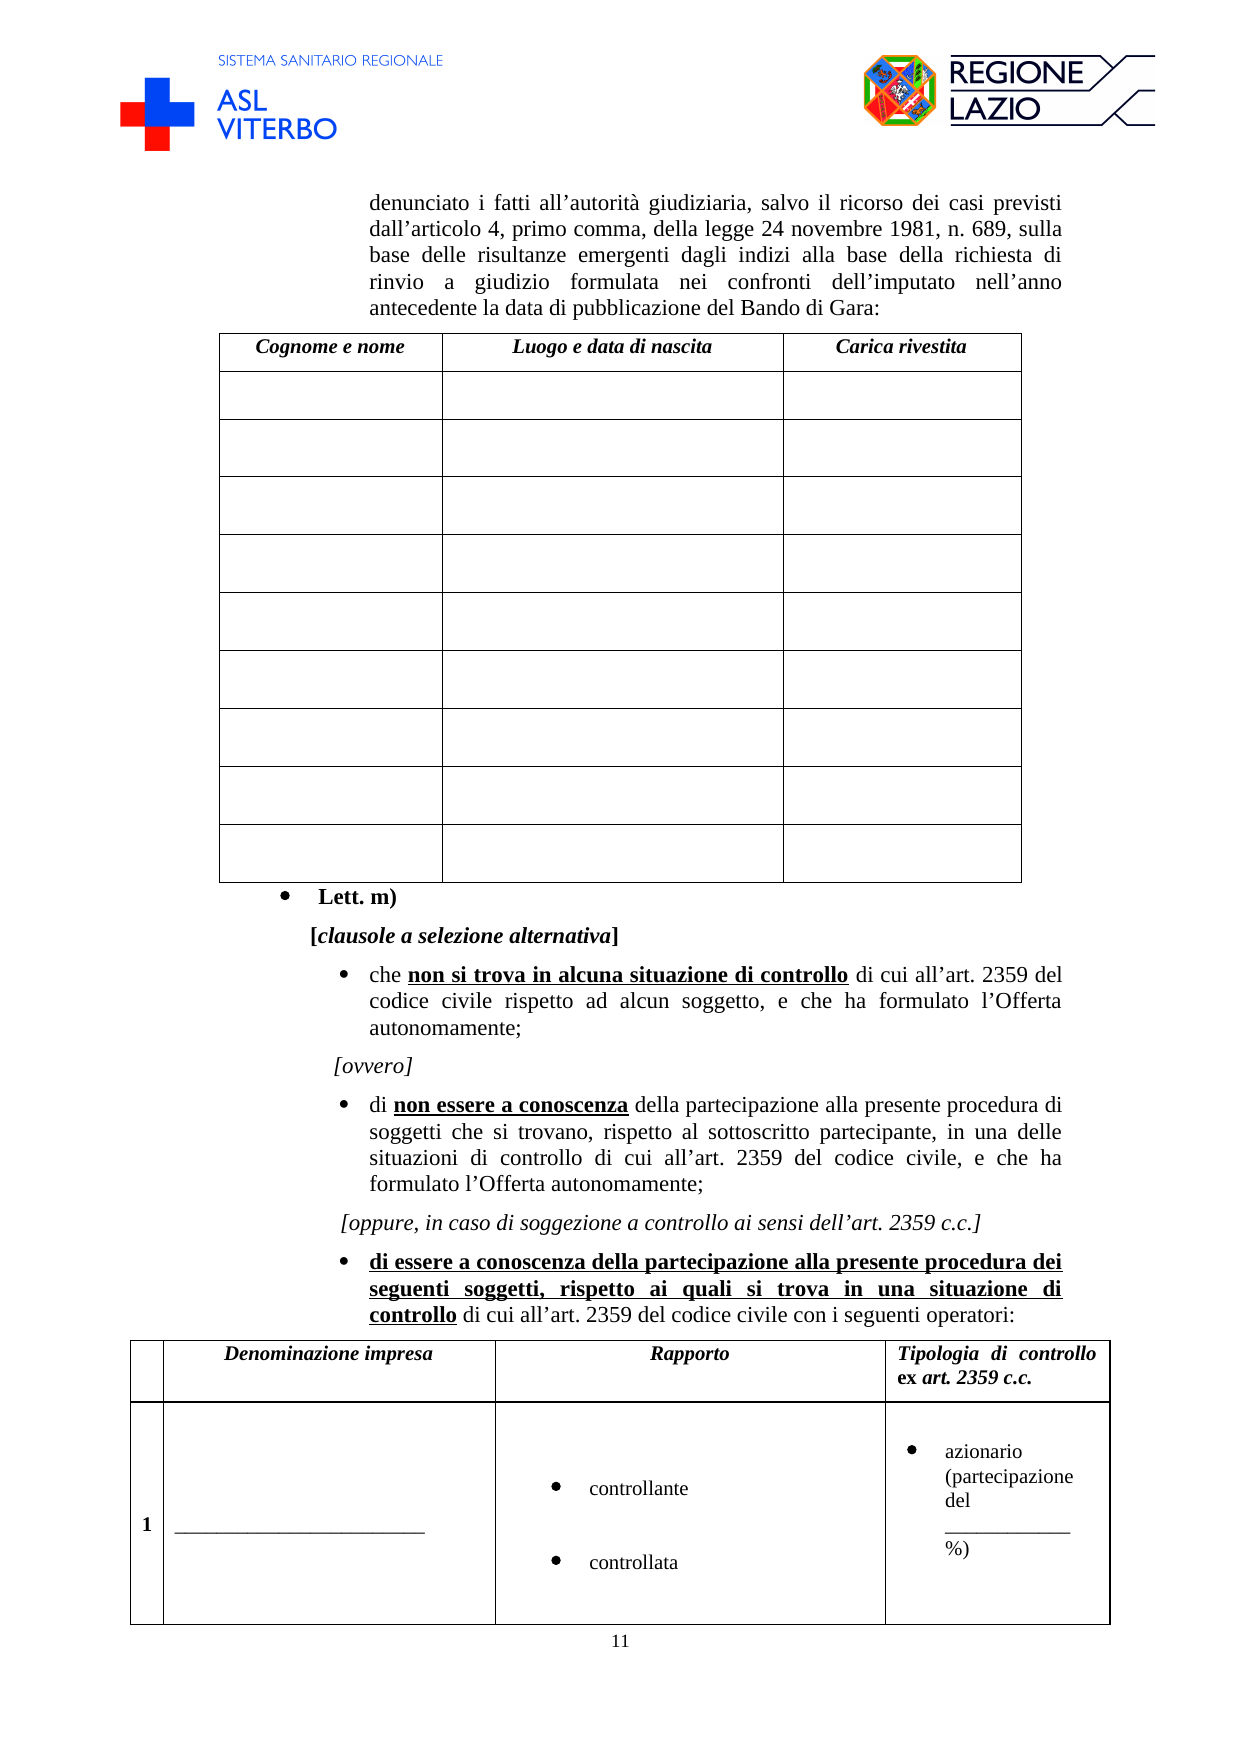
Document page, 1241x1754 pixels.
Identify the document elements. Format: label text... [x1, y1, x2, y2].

table_header Carica rivestita [784, 334, 1021, 371]
list denunciato i fatti all’autorità giudiziaria, salvo il ricorso dei casi previsti dall’articolo 4, primo comma, della legge 24 novembre 1981, n. 689, sulla base delle risultanze emergenti dagli indizi alla base della richiesta di rinvio a giudizio formulata nei confronti dell’imputato nell’anno antecedente la data di pubblicazione del Bando di Gara: [340, 189, 1063, 321]
table_cell [784, 825, 1021, 882]
table_cell [443, 420, 783, 476]
list che non si trova in alcuna situazione di controllo di cui all’art. 2359 del codice civile rispetto ad alcun soggetto, e che ha formulato l’Offerta autonomamente; [340, 961, 1063, 1040]
table_cell [220, 593, 442, 650]
table_cell [443, 651, 783, 708]
table_cell [784, 420, 1021, 476]
table_cell controllante controllata [496, 1403, 885, 1623]
table_cell [220, 825, 442, 882]
text [clausole a selezione alternativa] [310, 922, 1063, 948]
table_cell [443, 825, 783, 882]
picture [120, 55, 443, 151]
table_cell [784, 535, 1021, 592]
table_cell [220, 420, 442, 476]
picture [863, 55, 1156, 126]
table_cell azionario (partecipazione del ____________ %) contrattuale/altro (influenza dominante) [886, 1403, 1109, 1623]
table_cell [220, 372, 442, 418]
table_header Rapporto [496, 1341, 885, 1401]
table_cell [784, 709, 1021, 766]
table_header Tipologia di controllo ex art. 2359 c.c. [886, 1341, 1109, 1401]
table_cell [784, 372, 1021, 418]
table_cell [220, 477, 442, 533]
table_header Luogo e data di nascita [443, 334, 783, 371]
list di non essere a conoscenza della partecipazione alla presente procedura di soggetti che si trovano, rispetto al sottoscritto partecipante, in una delle situazioni di controllo di cui all’art. 2359 del codice civile, e che ha formulato l’Offerta autonomamente; [340, 1091, 1063, 1197]
text [ovvero] [295, 1053, 1063, 1079]
list di essere a conoscenza della partecipazione alla presente procedura dei seguenti soggetti, rispetto ai quali si trova in una situazione di controllo di cui all’art. 2359 del codice civile con i seguenti operatori: [340, 1248, 1063, 1327]
table_header [131, 1341, 163, 1401]
table_cell ________________________ [164, 1403, 495, 1623]
table_cell [784, 767, 1021, 823]
table_cell [220, 651, 442, 708]
table_cell [443, 372, 783, 418]
table_cell [443, 709, 783, 766]
table_cell 1 [131, 1403, 163, 1623]
table_cell [220, 767, 442, 823]
table_cell [443, 593, 783, 650]
table_header Cognome e nome [220, 334, 442, 371]
table_cell [443, 535, 783, 592]
table_cell [784, 651, 1021, 708]
table_cell [443, 477, 783, 533]
table_cell [784, 593, 1021, 650]
table_cell [220, 535, 442, 592]
table_header Denominazione impresa [164, 1341, 495, 1401]
table_cell [443, 767, 783, 823]
table_cell [220, 709, 442, 766]
table_cell [784, 477, 1021, 533]
list Lett. m) [281, 883, 1063, 910]
text [oppure, in caso di soggezione a controllo ai sensi dell’art. 2359 c.c.] [340, 1209, 1063, 1236]
